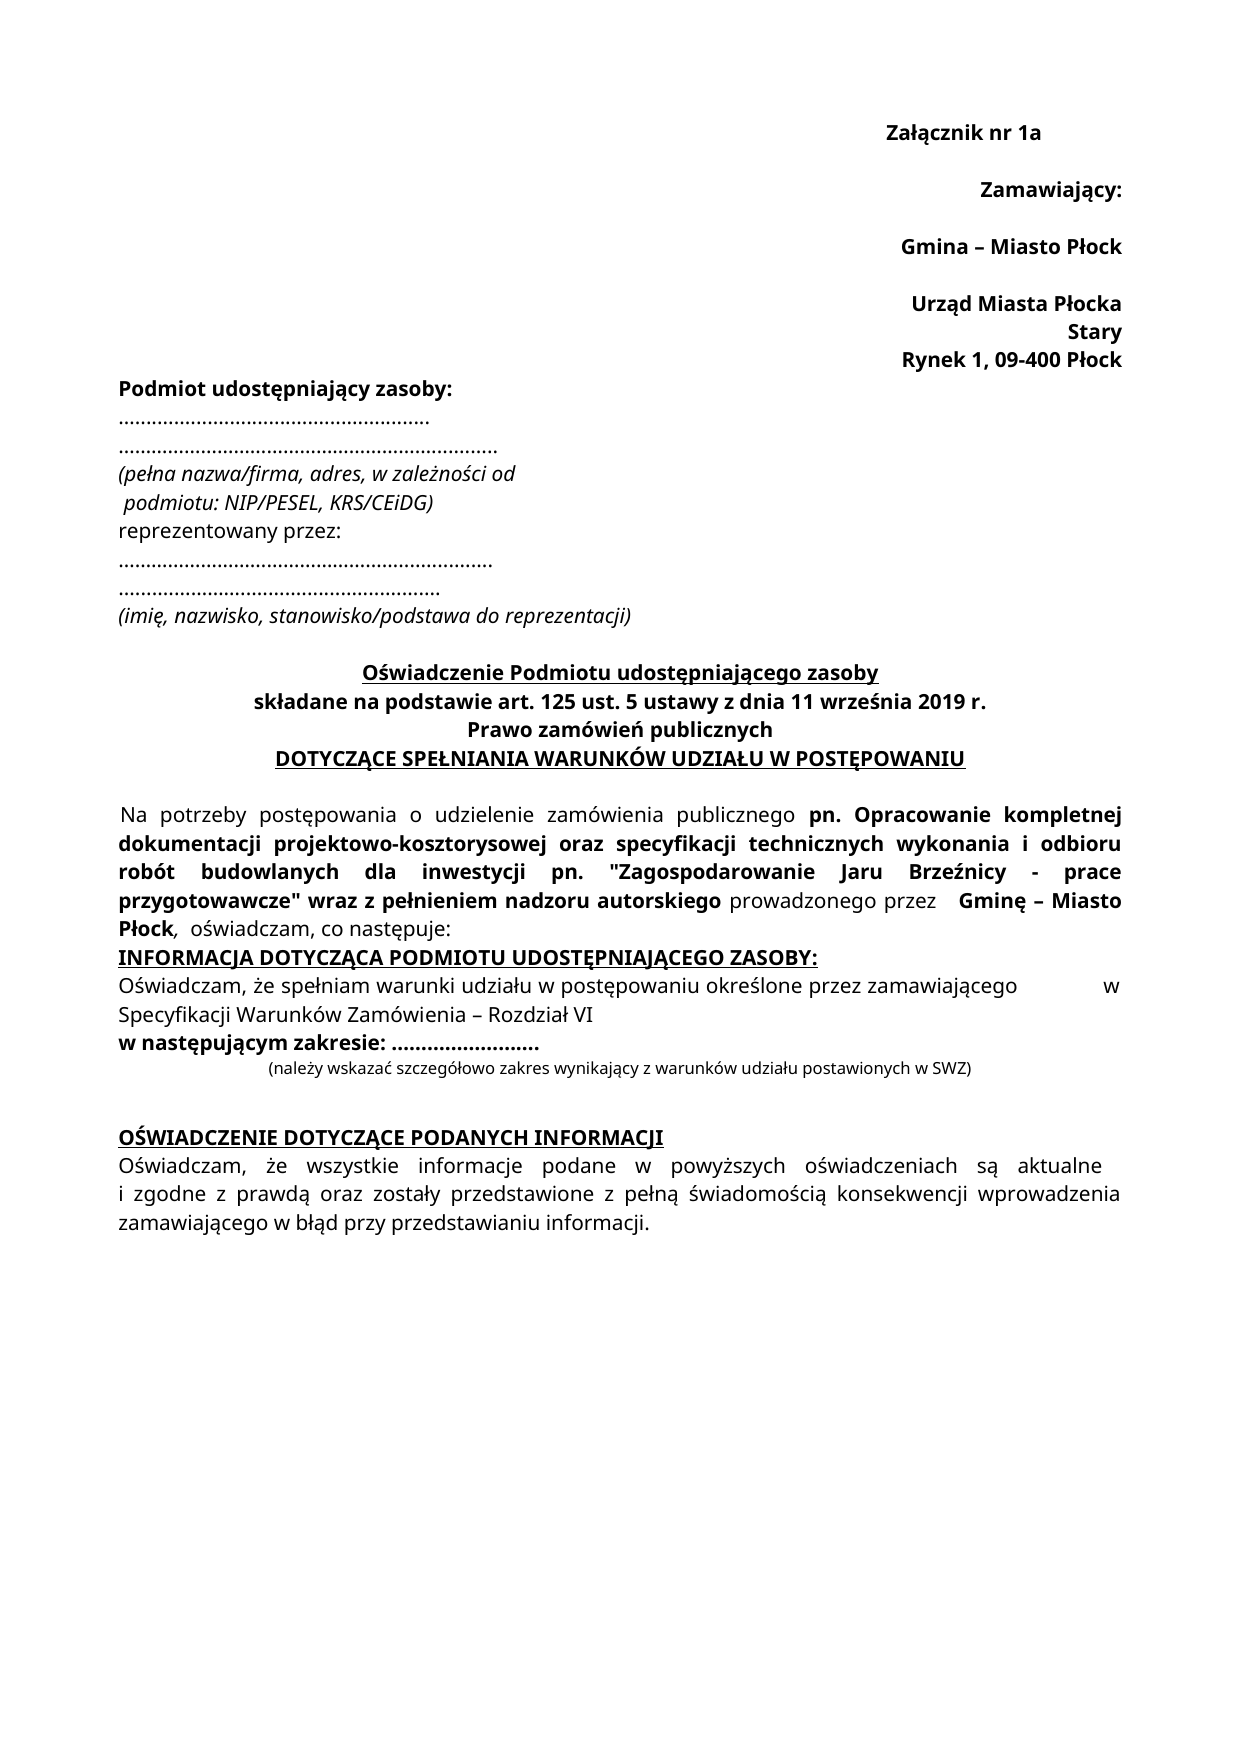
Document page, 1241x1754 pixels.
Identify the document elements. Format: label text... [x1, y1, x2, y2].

text …………………………………………………............ [118, 431, 1122, 459]
text Podmiot udostępniający zasoby: [118, 374, 1122, 402]
text reprezentowany przez: [118, 516, 1122, 545]
text Na potrzeby postępowania o udzielenie zamówienia publicznego pn. Opracowanie kompletnej dokumentacji projektowo-kosztorysowej oraz specyfikacji technicznych wykonania i odbioru robót budowlanych dla inwestycji pn. "Zagospodarowanie Jaru Brzeźnicy - prace przygotowawcze" wraz z pełnieniem nadzoru autorskiego prowadzonego przez Gminę – Miasto Płock, oświadczam, co następuje: [118, 801, 1122, 943]
text Zamawiający: [118, 147, 1122, 203]
text Urząd Miasta Płocka [118, 260, 1122, 317]
text podmiotu: NIP/PESEL, KRS/CEiDG) [118, 488, 1122, 516]
text (imię, nazwisko, stanowisko/podstawa do reprezentacji) [118, 602, 1122, 630]
text w następującym zakresie: ……………………. [118, 1028, 1122, 1057]
text OŚWIADCZENIE DOTYCZĄCE PODANYCH INFORMACJI [118, 1123, 1122, 1151]
text Oświadczam, że spełniam warunki udziału w postępowaniu określone przez zamawiającego w Specyfikacji Warunków Zamówienia – Rozdział VI [118, 971, 1122, 1028]
text (pełna nazwa/firma, adres, w zależności od [118, 459, 1122, 488]
text Załącznik nr 1a [118, 118, 1122, 147]
text DOTYCZĄCE SPEŁNIANIA WARUNKÓW UDZIAŁU W POSTĘPOWANIU [118, 744, 1122, 772]
text Stary Rynek 1, 09-400 Płock [118, 317, 1122, 374]
text INFORMACJA DOTYCZĄCA PODMIOTU UDOSTĘPNIAJĄCEGO ZASOBY: [118, 943, 1122, 971]
text Oświadczam, że wszystkie informacje podane w powyższych oświadczeniach są aktualne i zgodne z prawdą oraz zostały przedstawione z pełną świadomością konsekwencji wprowadzenia zamawiającego w błąd przy przedstawianiu informacji. [118, 1151, 1122, 1236]
text Gmina – Miasto Płock [118, 203, 1122, 260]
text ……………………………………………................. [118, 545, 1122, 573]
text składane na podstawie art. 125 ust. 5 ustawy z dnia 11 września 2019 r. [118, 687, 1122, 715]
text Prawo zamówień publicznych [118, 715, 1122, 744]
text .............……….................................... [118, 573, 1122, 602]
text Oświadczenie Podmiotu udostępniającego zasoby [118, 658, 1122, 687]
text …..................................................... [118, 402, 1122, 431]
text (należy wskazać szczegółowo zakres wynikający z warunków udziału postawionych w SWZ) [118, 1057, 1122, 1079]
